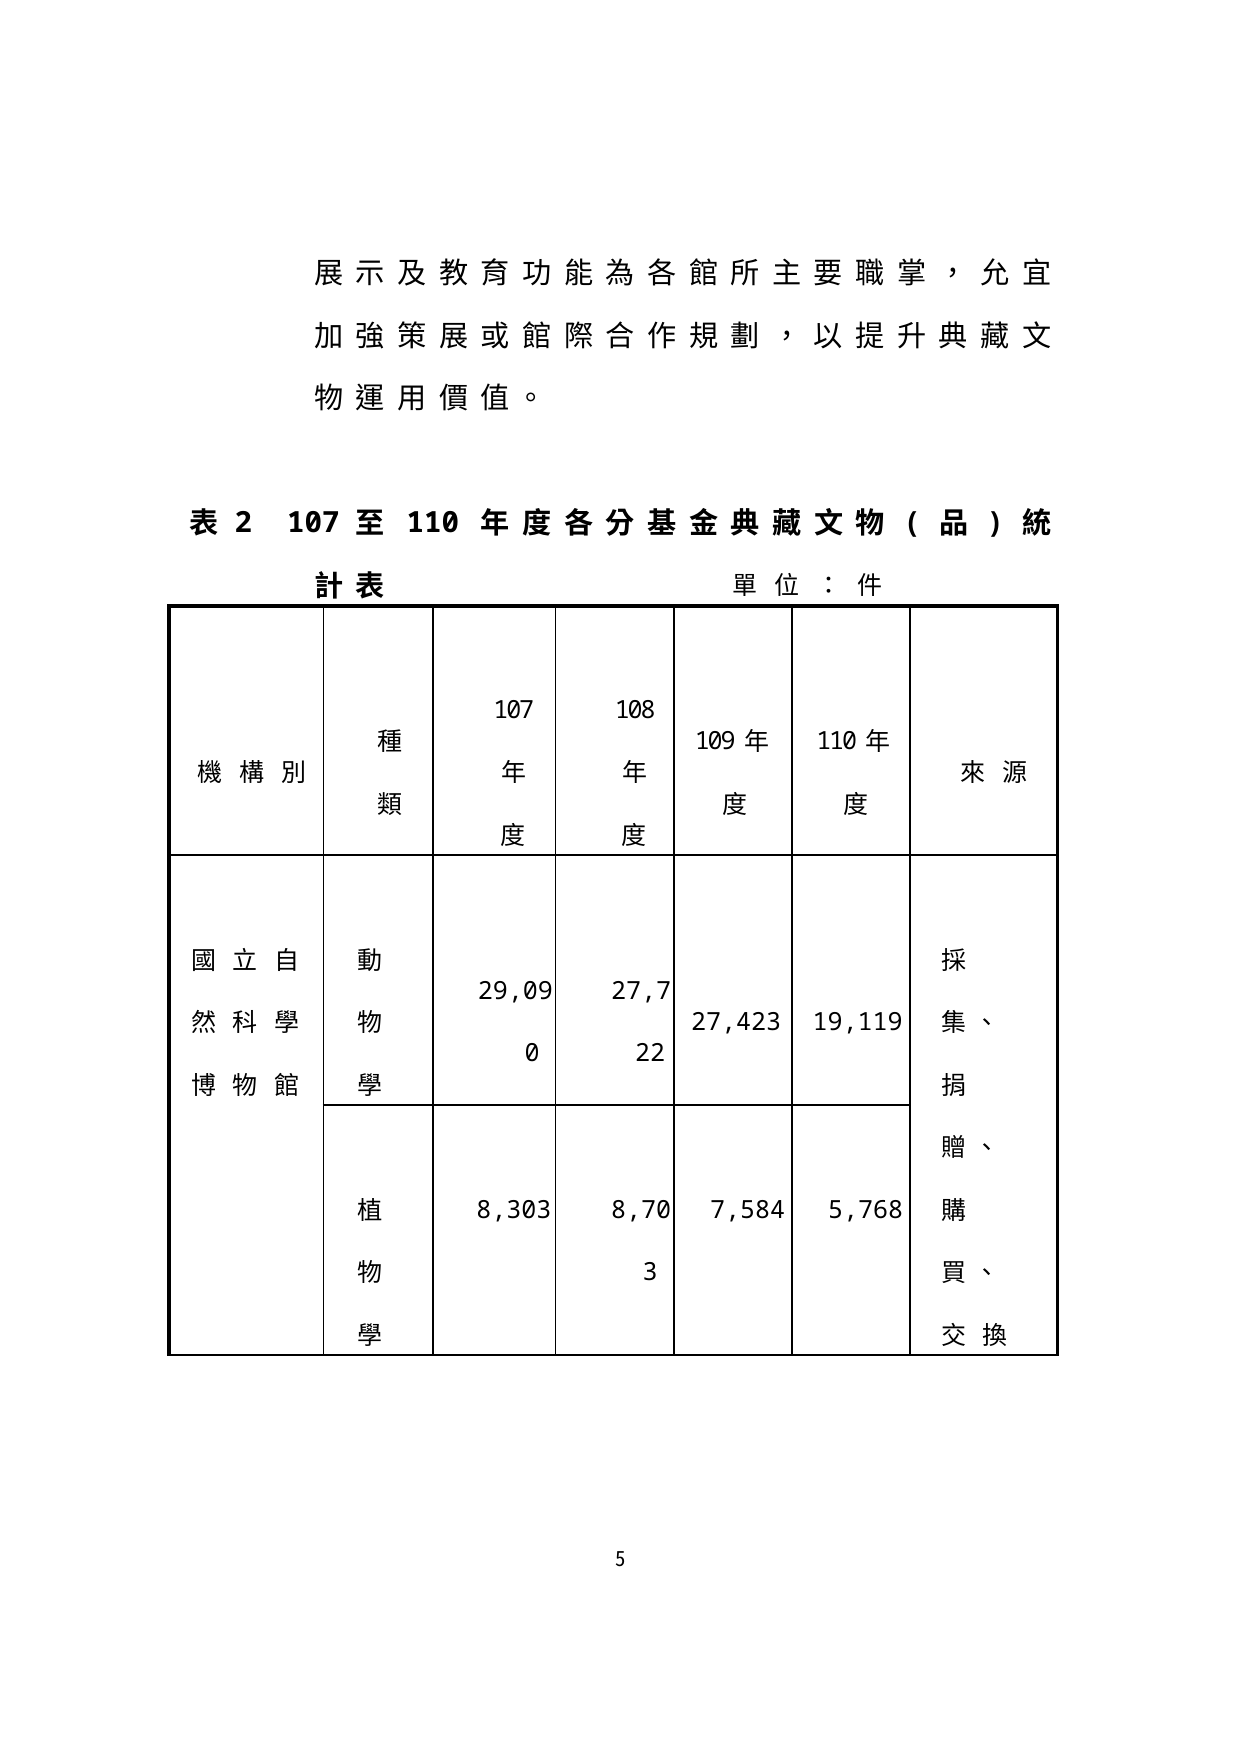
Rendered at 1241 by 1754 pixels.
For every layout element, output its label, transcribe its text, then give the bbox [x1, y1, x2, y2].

table_cell 27,423 [675, 856, 791, 1104]
table_cell 動物學 [324, 856, 432, 1104]
table_header 107年度 [434, 608, 555, 854]
table_header 機構別 [171, 608, 323, 854]
table_cell 植物學 [324, 1106, 432, 1354]
table_cell 29,090 [434, 856, 555, 1104]
table_cell 採集、捐贈、購買、交換 [911, 856, 1056, 1354]
table_cell 27,722 [556, 856, 673, 1104]
table_header 110年度 [793, 608, 909, 854]
table_cell 5,768 [793, 1106, 909, 1354]
text 展示及教育功能為各館所主要職掌，允宜加強策展或館際合作規劃，以提升典藏文物運用價值。 [271, 229, 1058, 417]
table_cell 19,119 [793, 856, 909, 1104]
table_header 108年度 [556, 608, 673, 854]
table_header 109年度 [675, 608, 791, 854]
text 表2 107至110年度各分基金典藏文物(品)統計表 單位：件 [183, 479, 1058, 604]
table_cell 國立自然科學博物館 [171, 856, 323, 1354]
table_cell 8,703 [556, 1106, 673, 1354]
table_cell 7,584 [675, 1106, 791, 1354]
table_header 種類 [324, 608, 432, 854]
table_cell 8,303 [434, 1106, 555, 1354]
table_header 來源 [911, 608, 1056, 854]
